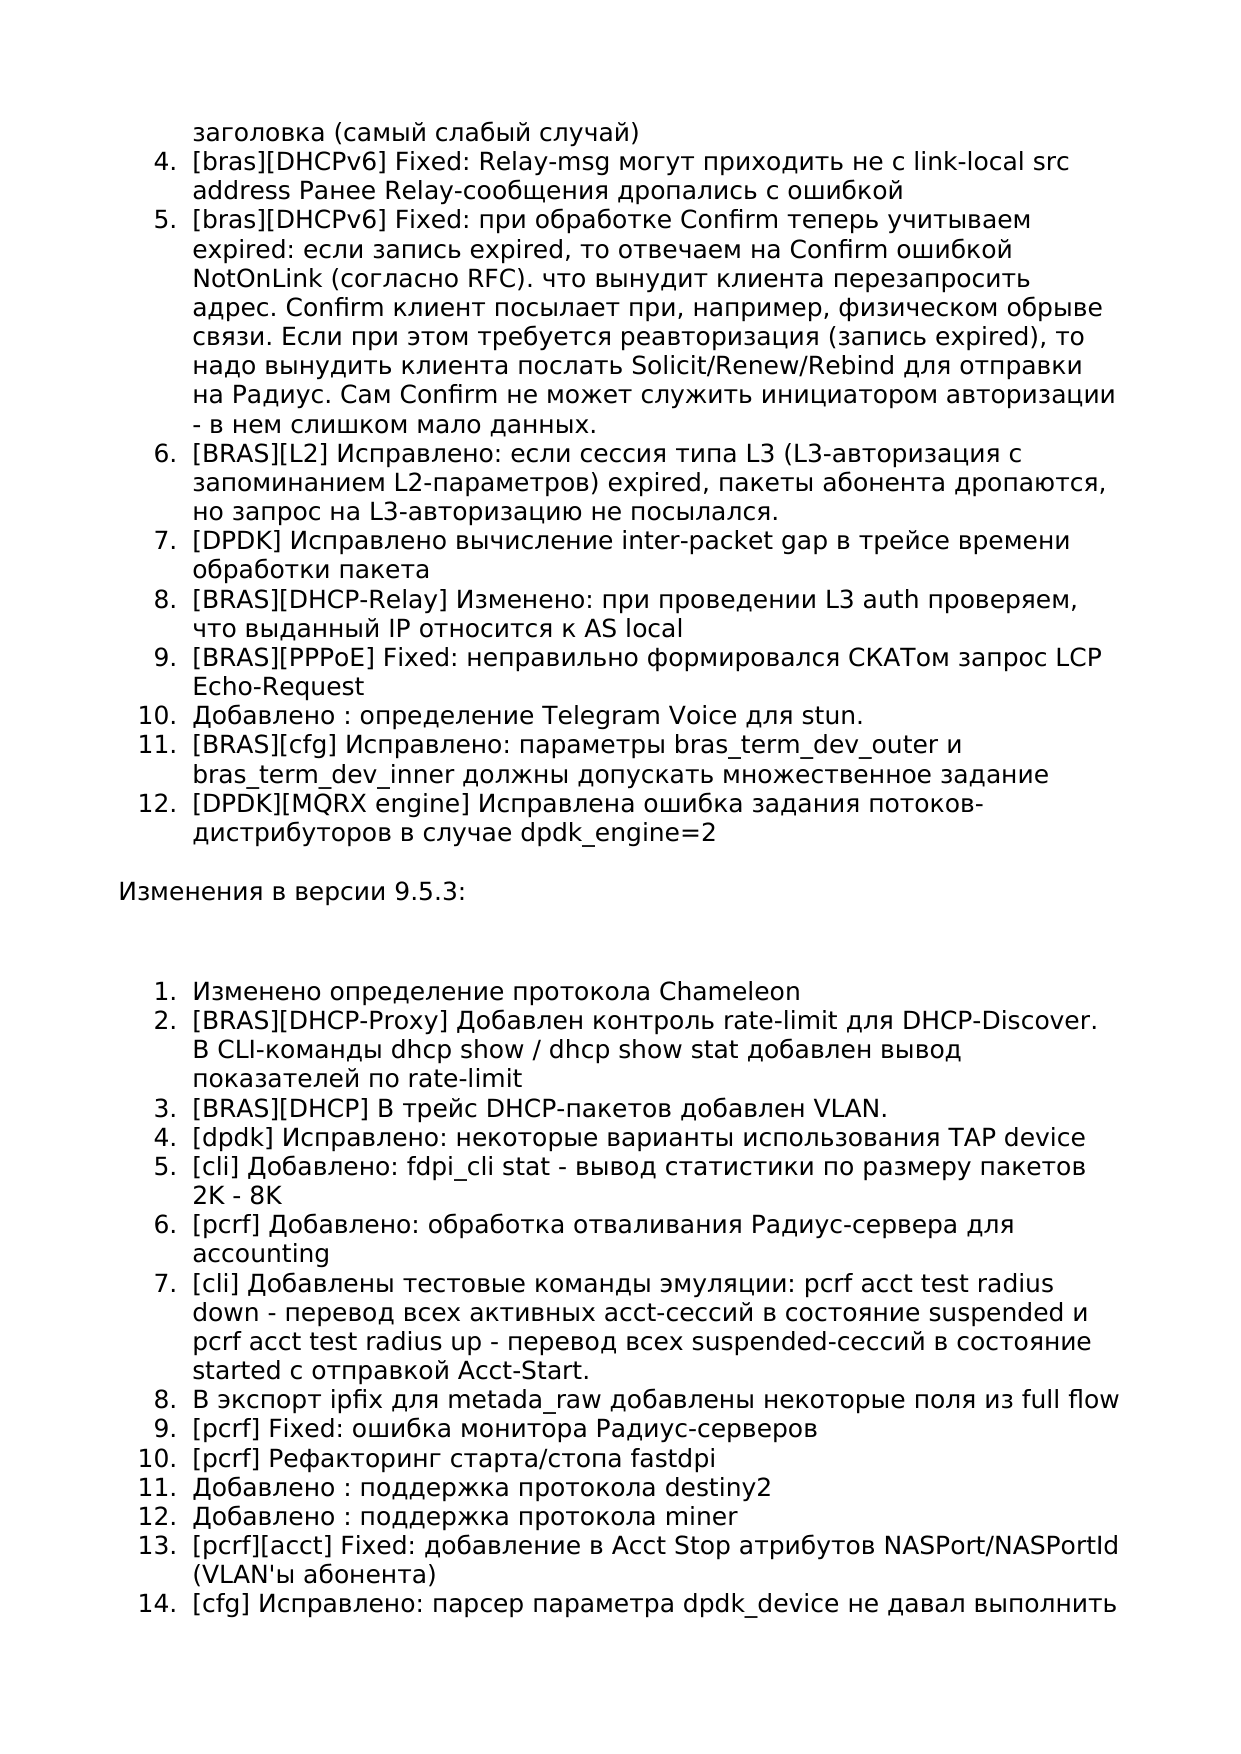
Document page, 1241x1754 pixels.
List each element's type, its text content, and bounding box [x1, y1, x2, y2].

list Добавлено : поддержка протокола miner [177, 1502, 1122, 1531]
text Изменения в версии 9.5.3: [118, 877, 1122, 935]
list [pcrf][acct] Fixed: добавление в Acct Stop атрибутов NASPort/NASPortId (VLAN'ы абонента) [177, 1531, 1122, 1589]
list [BRAS][L2] Исправлено: если сессия типа L3 (L3-авторизация с запоминанием L2-параметров) expired, пакеты абонента дропаются, но запрос на L3-авторизацию не посылался. [177, 439, 1122, 526]
list Изменено определение протокола Chameleon [177, 977, 1122, 1006]
list [BRAS][DHCP-Proxy] Добавлен контроль rate-limit для DHCP-Discover. В CLI-команды dhcp show / dhcp show stat добавлен вывод показателей по rate-limit [177, 1006, 1122, 1094]
list [BRAS][PPPoE] Fixed: неправильно формировался СКАТом запрос LCP Echo-Request [177, 643, 1122, 701]
list В экспорт ipfix для metada_raw добавлены некоторые поля из full flow [177, 1385, 1122, 1414]
list [pcrf] Добавлено: обработка отваливания Радиус-сервера для accounting [177, 1210, 1122, 1269]
list [bras][DHCPv6] Fixed: при обработке Confirm теперь учитываем expired: если запись expired, то отвечаем на Confirm ошибкой NotOnLink (согласно RFC). что вынудит клиента перезапросить адрес. Confirm клиент посылает при, например, физическом обрыве связи. Если при этом требуется реавторизация (запись expired), то надо вынудить клиента послать Solicit/Renew/Rebind для отправки на Радиус. Сам Confirm не может служить инициатором авторизации - в нем слишком мало данных. [177, 206, 1122, 439]
list [DPDK][MQRX engine] Исправлена ошибка задания потоков-дистрибуторов в случае dpdk_engine=2 [177, 789, 1122, 847]
list [DPDK] Исправлено вычисление inter-packet gap в трейсе времени обработки пакета [177, 526, 1122, 585]
list [bras][DHCPv6] Fixed: Relay-msg могут приходить не с link-local src address Ранее Relay-сообщения дропались с ошибкой [177, 147, 1122, 206]
list [dpdk] Исправлено: некоторые варианты использования TAP device [177, 1123, 1122, 1152]
list [BRAS][cfg] Исправлено: параметры bras_term_dev_outer и bras_term_dev_inner должны допускать множественное задание [177, 731, 1122, 789]
list [cfg] Исправлено: парсер параметра dpdk_device не давал выполнить [177, 1589, 1122, 1619]
list [cli] Добавлено: fdpi_cli stat - вывод статистики по размеру пакетов 2K - 8K [177, 1152, 1122, 1210]
list Добавлено : определение Telegram Voice для stun. [177, 701, 1122, 731]
list [BRAS][DHCP-Relay] Изменено: при проведении L3 auth проверяем, что выданный IP относится к AS local [177, 585, 1122, 643]
list заголовка (самый слабый случай) [177, 118, 1122, 147]
list [cli] Добавлены тестовые команды эмуляции: pcrf acct test radius down - перевод всех активных acct-сессий в состояние suspended и pcrf acct test radius up - перевод всех suspended-сессий в состояние started с отправкой Acct-Start. [177, 1269, 1122, 1385]
list [pcrf] Fixed: ошибка монитора Радиус-серверов [177, 1414, 1122, 1444]
list [pcrf] Рефакторинг старта/стопа fastdpi [177, 1444, 1122, 1473]
list Добавлено : поддержка протокола destiny2 [177, 1473, 1122, 1502]
list [BRAS][DHCP] В трейс DHCP-пакетов добавлен VLAN. [177, 1094, 1122, 1123]
